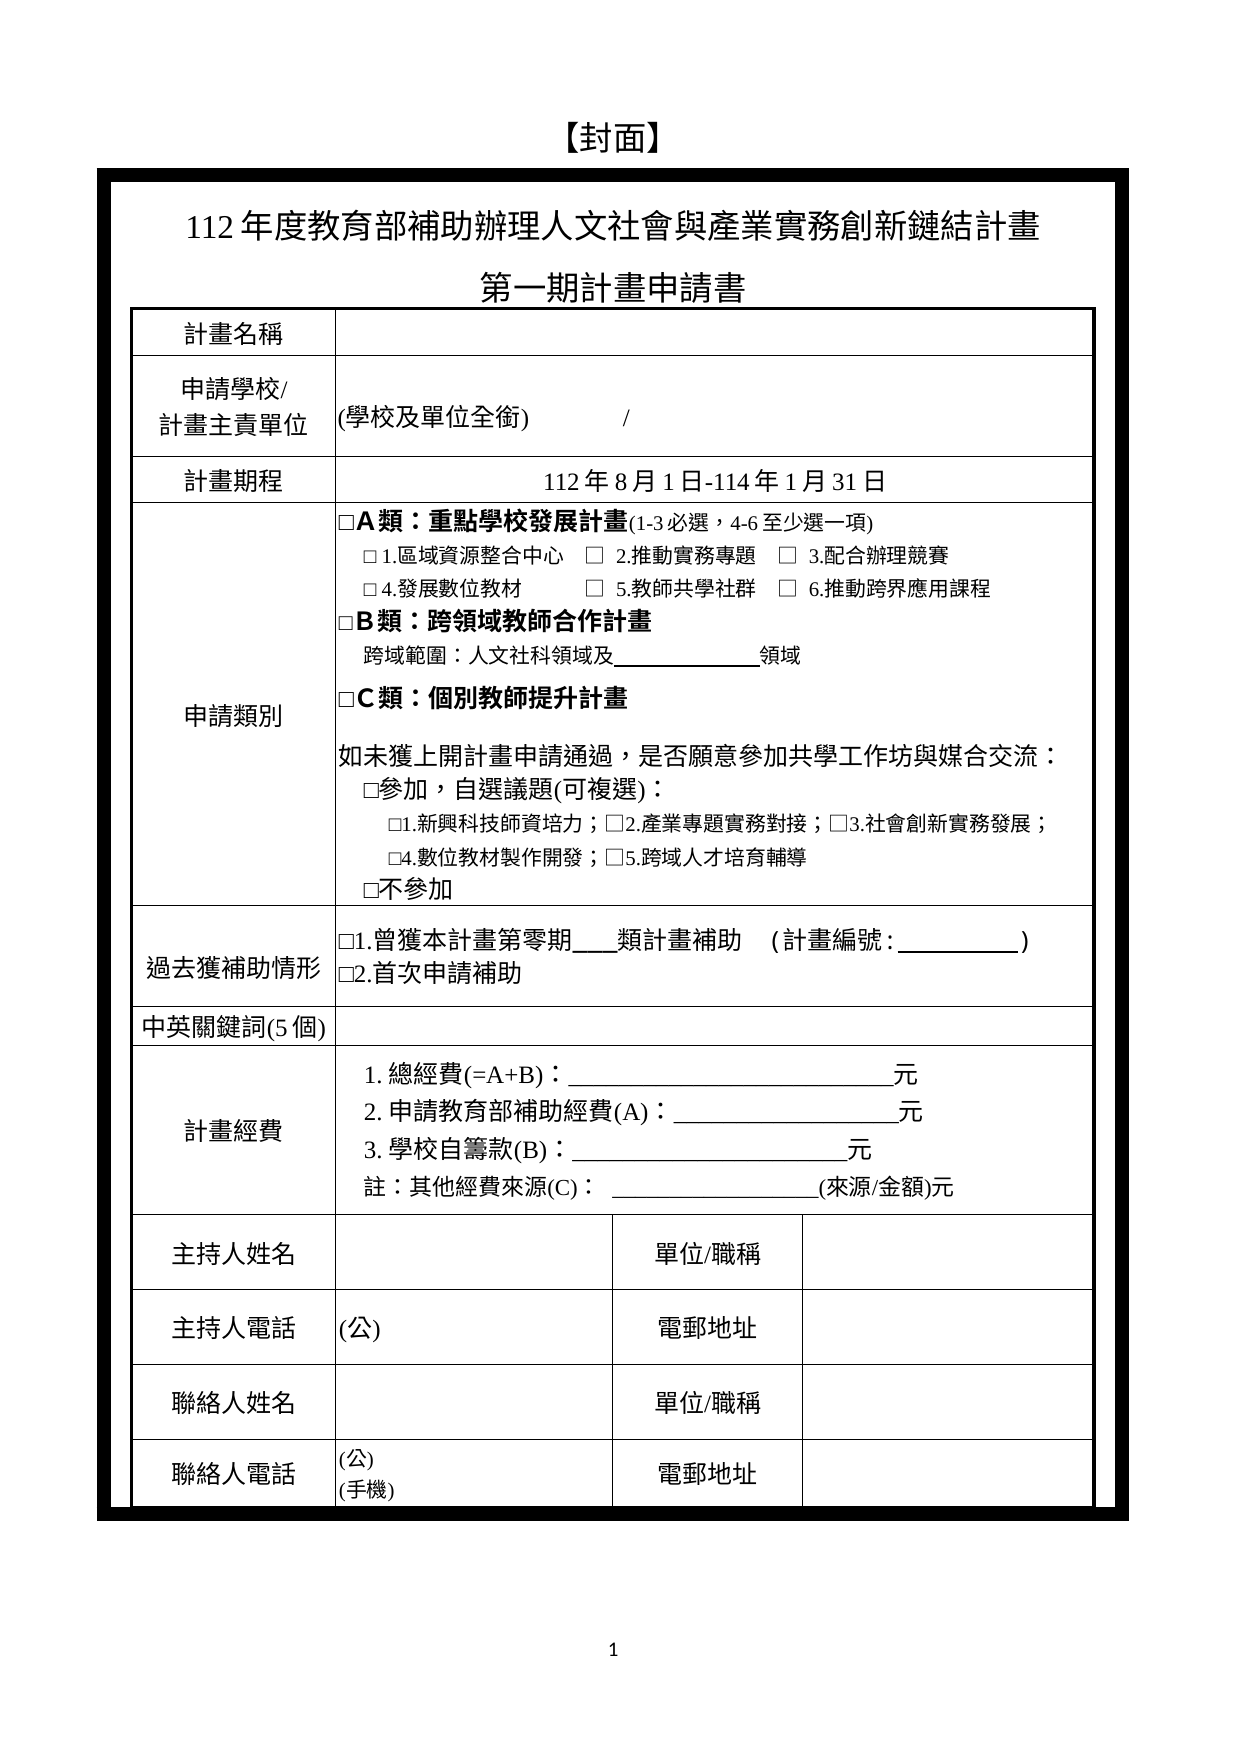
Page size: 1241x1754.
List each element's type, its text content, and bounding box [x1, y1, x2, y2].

table_header [336, 310, 1092, 354]
table_cell 單位/職稱 [613, 1215, 802, 1289]
table_cell 計畫經費 [133, 1046, 335, 1214]
table_cell (公) (手機) [336, 1440, 612, 1506]
table_cell 1. 總經費(=A+B)：__________________________元 2. 申請教育部補助經費(A)：__________________元 3. 學校自籌款(B)：______________________元 註：其他經費來源(C)： __________________(來源/金額)元 [336, 1046, 1092, 1214]
table_cell 主持人姓名 [133, 1215, 335, 1289]
table_cell [803, 1290, 1092, 1364]
table_cell 中英關鍵詞(5個) [133, 1007, 335, 1044]
table_cell 計畫期程 [133, 457, 335, 502]
table_cell 電郵地址 [613, 1440, 802, 1506]
table_cell [336, 1215, 612, 1289]
table_cell [803, 1215, 1092, 1289]
table_cell □1.曾獲本計畫第零期___類計畫補助 (計畫編號: ) □2.首次申請補助 [336, 906, 1092, 1006]
table_cell 主持人電話 [133, 1290, 335, 1364]
table_cell [336, 1007, 1092, 1044]
table_cell 單位/職稱 [613, 1365, 802, 1439]
table_cell 電郵地址 [613, 1290, 802, 1364]
table_header 計畫名稱 [133, 310, 335, 354]
table_cell □Ａ類：重點學校發展計畫(1-3必選，4-6至少選一項) □ 1.區域資源整合中心 □ 2.推動實務專題 □ 3.配合辦理競賽 □ 4.發展數位教材 □ 5.教師共學社群 □ 6.推動跨界應用課程 □Ｂ類：跨領域教師合作計畫 跨域範圍：人文社科領域及 領域 □Ｃ類：個別教師提升計畫 如未獲上開計畫申請通過，是否願意參加共學工作坊與媒合交流： □參加，自選議題(可複選)： □1.新興科技師資培力；□2.產業專題實務對接；□3.社會創新實務發展； □4.數位教材製作開發；□5.跨域人才培育輔導 □不參加 [336, 503, 1092, 905]
text 【封面】 [103, 123, 1122, 157]
table_cell 聯絡人電話 [133, 1440, 335, 1506]
table_cell 112年8月1日-114年1月31日 [336, 457, 1092, 502]
table_cell 申請學校/ 計畫主責單位 [133, 356, 335, 456]
table_cell [803, 1440, 1092, 1506]
table_cell (學校及單位全銜) / [336, 356, 1092, 456]
table_cell [803, 1365, 1092, 1439]
table_header 112年度教育部補助辦理人文社會與產業實務創新鏈結計畫 第一期計畫申請書 [111, 182, 1115, 1507]
table_cell [336, 1365, 612, 1439]
table_cell 聯絡人姓名 [133, 1365, 335, 1439]
table_cell (公) [336, 1290, 612, 1364]
table_cell 申請類別 [133, 503, 335, 905]
table_cell 過去獲補助情形 [133, 906, 335, 1006]
